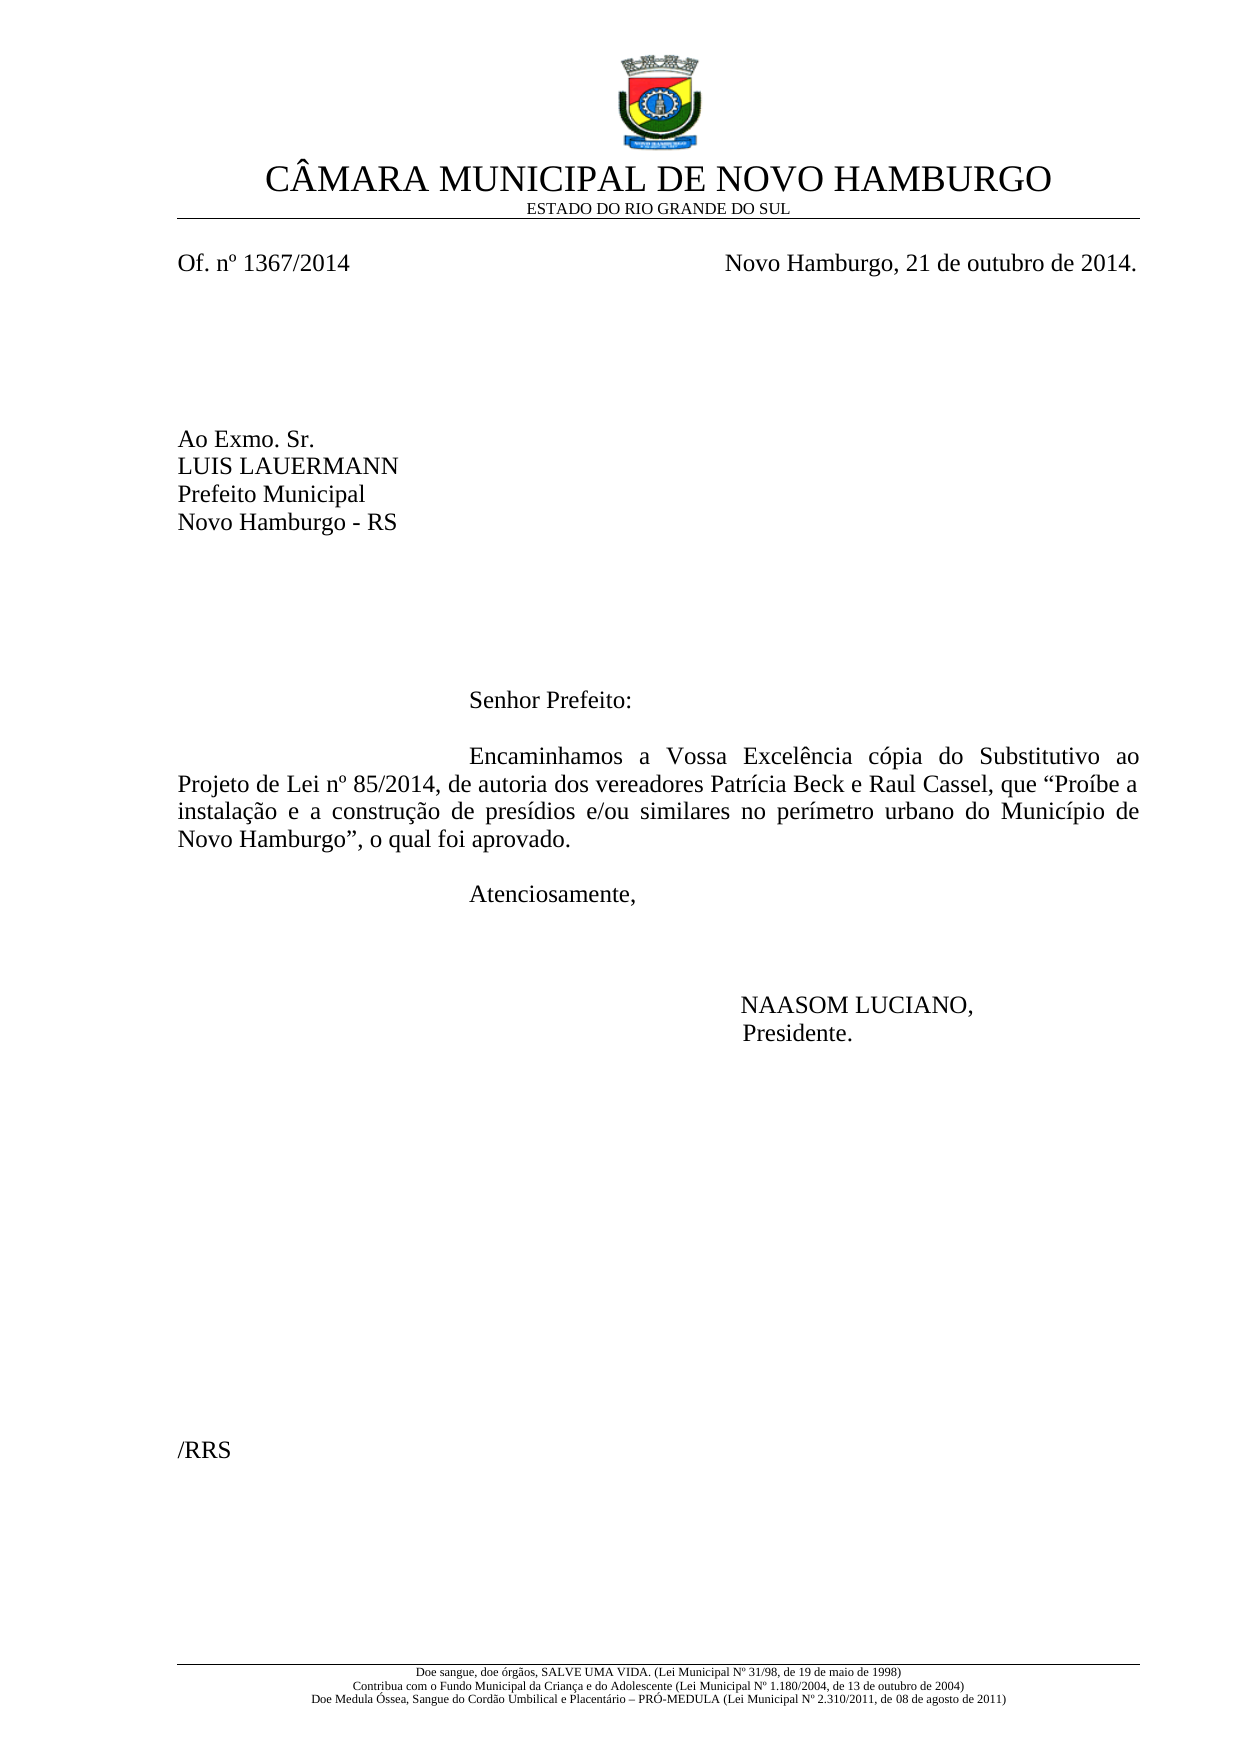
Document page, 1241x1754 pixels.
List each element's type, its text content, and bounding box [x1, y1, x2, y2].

text Presidente. [177, 1019, 1140, 1047]
text NAASOM LUCIANO, [739, 991, 1140, 1019]
text /RRS [177, 1436, 1140, 1464]
text Atenciosamente, [177, 881, 1140, 908]
picture [611, 47, 705, 155]
text Prefeito Municipal [177, 480, 1140, 508]
text LUIS LAUERMANN [177, 452, 1140, 480]
text Of. nº 1367/2014 Novo Hamburgo, 21 de outubro de 2014. [177, 249, 1140, 276]
text Ao Exmo. Sr. [177, 425, 1140, 452]
text Senhor Prefeito: [177, 687, 1140, 714]
text Encaminhamos a Vossa Excelência cópia do Substitutivo ao Projeto de Lei nº 85/2014, de autoria dos vereadores Patrícia Beck e Raul Cassel, que “Proíbe a instalação e a construção de presídios e/ou similares no perímetro urbano do Município de Novo Hamburgo”, o qual foi aprovado. [177, 742, 1140, 853]
text Novo Hamburgo - RS [177, 508, 1140, 536]
